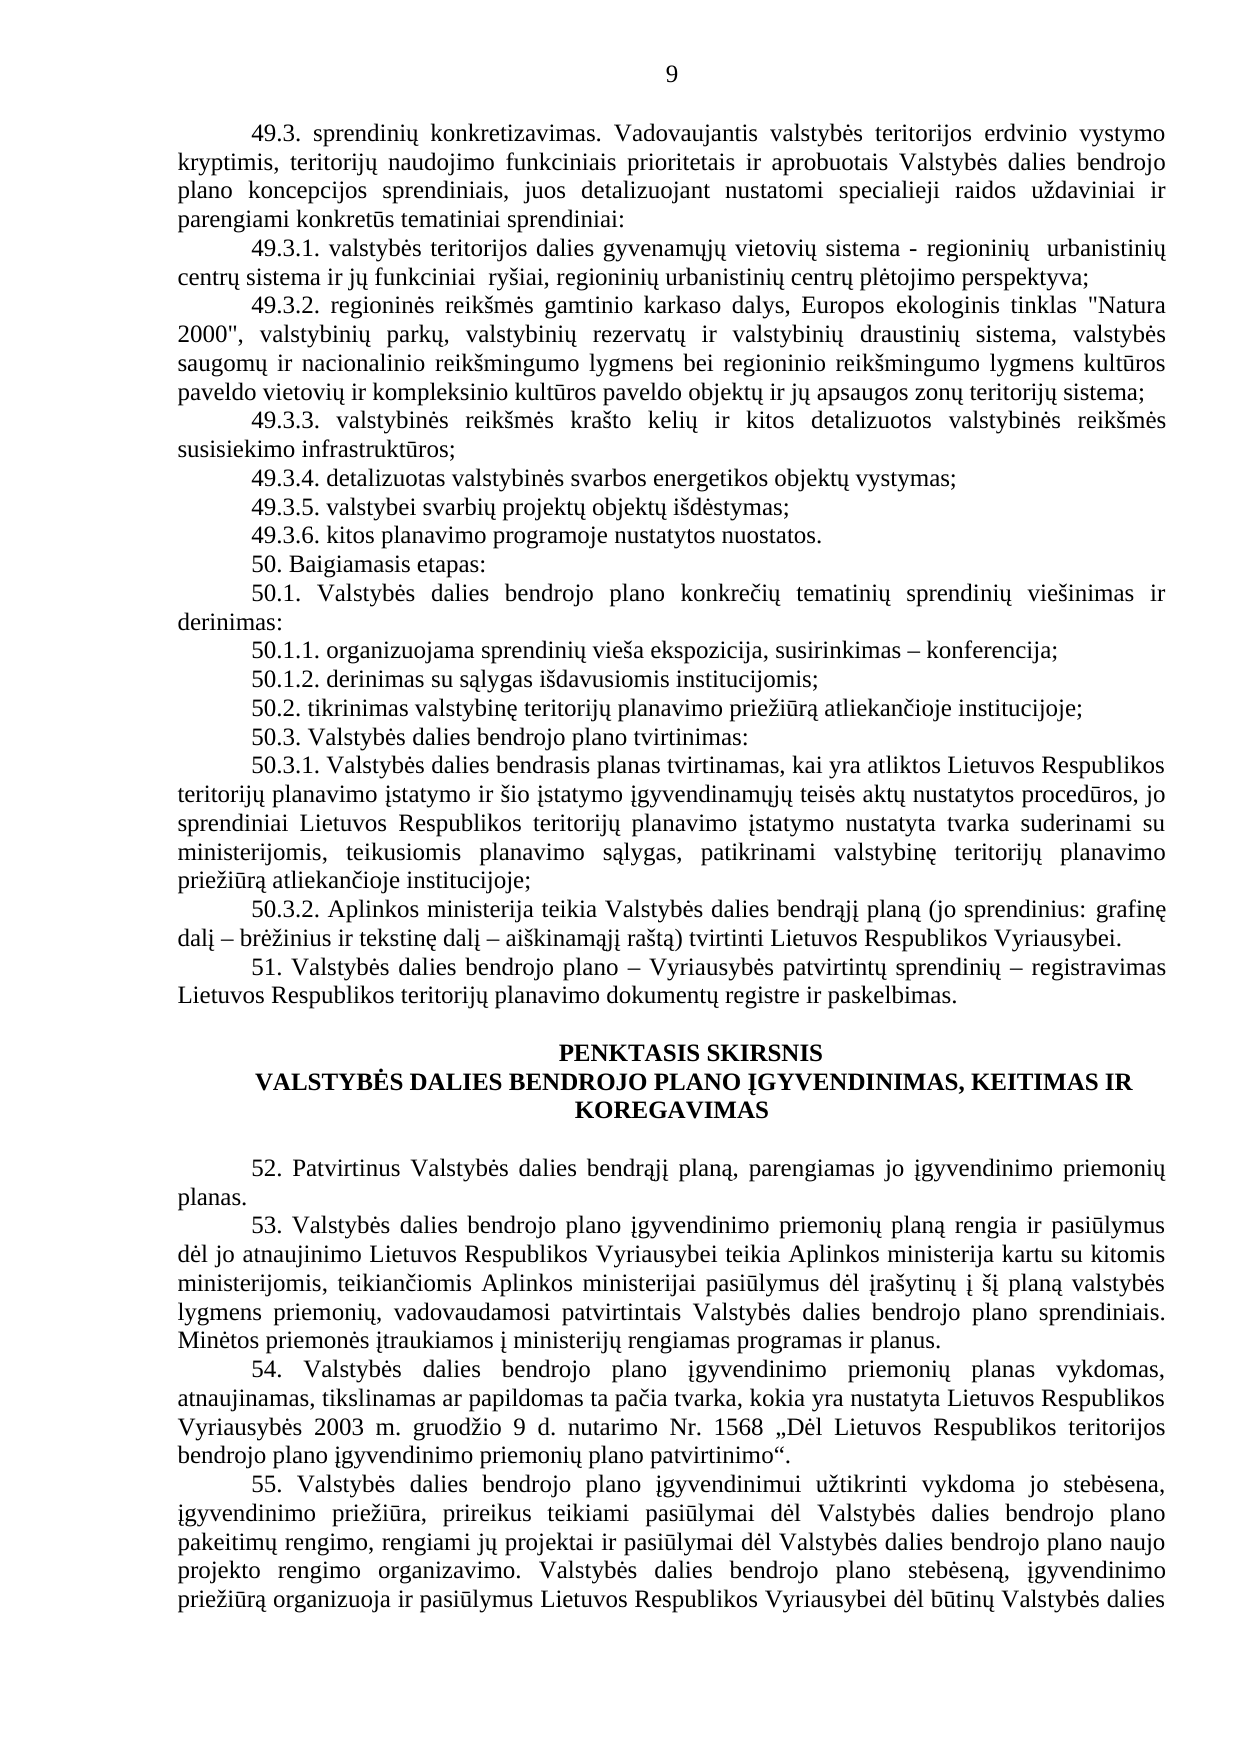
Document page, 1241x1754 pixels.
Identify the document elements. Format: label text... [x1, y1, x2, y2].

text 50.1. Valstybės dalies bendrojo plano konkrečių tematinių sprendinių viešinimas ir derinimas: [177, 578, 1166, 636]
text VALSTYBĖS DALIES BENDROJO PLANO ĮGYVENDINIMAS, KEITIMAS IR KOREGAVIMAS [177, 1067, 1166, 1124]
text 50.2. tikrinimas valstybinę teritorijų planavimo priežiūrą atliekančioje institucijoje; [177, 693, 1166, 722]
text 49.3.1. valstybės teritorijos dalies gyvenamųjų vietovių sistema - regioninių urbanistinių centrų sistema ir jų funkciniai ryšiai, regioninių urbanistinių centrų plėtojimo perspektyva; [177, 233, 1166, 291]
text 49.3.2. regioninės reikšmės gamtinio karkaso dalys, Europos ekologinis tinklas "Natura 2000", valstybinių parkų, valstybinių rezervatų ir valstybinių draustinių sistema, valstybės saugomų ir nacionalinio reikšmingumo lygmens bei regioninio reikšmingumo lygmens kultūros paveldo vietovių ir kompleksinio kultūros paveldo objektų ir jų apsaugos zonų teritorijų sistema; [177, 291, 1166, 406]
text 50.3. Valstybės dalies bendrojo plano tvirtinimas: [177, 722, 1166, 751]
text 49.3.4. detalizuotas valstybinės svarbos energetikos objektų vystymas; [177, 463, 1166, 492]
text 51. Valstybės dalies bendrojo plano – Vyriausybės patvirtintų sprendinių – registravimas Lietuvos Respublikos teritorijų planavimo dokumentų registre ir paskelbimas. [177, 952, 1166, 1009]
text 49.3. sprendinių konkretizavimas. Vadovaujantis valstybės teritorijos erdvinio vystymo kryptimis, teritorijų naudojimo funkciniais prioritetais ir aprobuotais Valstybės dalies bendrojo plano koncepcijos sprendiniais, juos detalizuojant nustatomi specialieji raidos uždaviniai ir parengiami konkretūs tematiniai sprendiniai: [177, 118, 1166, 233]
text 54. Valstybės dalies bendrojo plano įgyvendinimo priemonių planas vykdomas, atnaujinamas, tikslinamas ar papildomas ta pačia tvarka, kokia yra nustatyta Lietuvos Respublikos Vyriausybės 2003 m. gruodžio 9 d. nutarimo Nr. 1568 „Dėl Lietuvos Respublikos teritorijos bendrojo plano įgyvendinimo priemonių plano patvirtinimo“. [177, 1354, 1166, 1469]
text 55. Valstybės dalies bendrojo plano įgyvendinimui užtikrinti vykdoma jo stebėsena, įgyvendinimo priežiūra, prireikus teikiami pasiūlymai dėl Valstybės dalies bendrojo plano pakeitimų rengimo, rengiami jų projektai ir pasiūlymai dėl Valstybės dalies bendrojo plano naujo projekto rengimo organizavimo. Valstybės dalies bendrojo plano stebėseną, įgyvendinimo priežiūrą organizuoja ir pasiūlymus Lietuvos Respublikos Vyriausybei dėl būtinų Valstybės dalies [177, 1469, 1166, 1613]
text 50.1.1. organizuojama sprendinių vieša ekspozicija, susirinkimas – konferencija; [177, 636, 1166, 664]
text PENKTASIS SKIRSNIS [177, 1038, 1166, 1067]
text 49.3.6. kitos planavimo programoje nustatytos nuostatos. [177, 521, 1166, 549]
text 52. Patvirtinus Valstybės dalies bendrąjį planą, parengiamas jo įgyvendinimo priemonių planas. [177, 1153, 1166, 1211]
text 50. Baigiamasis etapas: [177, 549, 1166, 578]
text 50.3.2. Aplinkos ministerija teikia Valstybės dalies bendrąjį planą (jo sprendinius: grafinę dalį – brėžinius ir tekstinę dalį – aiškinamąjį raštą) tvirtinti Lietuvos Respublikos Vyriausybei. [177, 894, 1166, 952]
text 50.3.1. Valstybės dalies bendrasis planas tvirtinamas, kai yra atliktos Lietuvos Respublikos teritorijų planavimo įstatymo ir šio įstatymo įgyvendinamųjų teisės aktų nustatytos procedūros, jo sprendiniai Lietuvos Respublikos teritorijų planavimo įstatymo nustatyta tvarka suderinami su ministerijomis, teikusiomis planavimo sąlygas, patikrinami valstybinę teritorijų planavimo priežiūrą atliekančioje institucijoje; [177, 751, 1166, 894]
text 49.3.5. valstybei svarbių projektų objektų išdėstymas; [177, 492, 1166, 521]
text 49.3.3. valstybinės reikšmės krašto kelių ir kitos detalizuotos valstybinės reikšmės susisiekimo infrastruktūros; [177, 406, 1166, 463]
text 53. Valstybės dalies bendrojo plano įgyvendinimo priemonių planą rengia ir pasiūlymus dėl jo atnaujinimo Lietuvos Respublikos Vyriausybei teikia Aplinkos ministerija kartu su kitomis ministerijomis, teikiančiomis Aplinkos ministerijai pasiūlymus dėl įrašytinų į šį planą valstybės lygmens priemonių, vadovaudamosi patvirtintais Valstybės dalies bendrojo plano sprendiniais. Minėtos priemonės įtraukiamos į ministerijų rengiamas programas ir planus. [177, 1211, 1166, 1354]
text 50.1.2. derinimas su sąlygas išdavusiomis institucijomis; [177, 664, 1166, 693]
